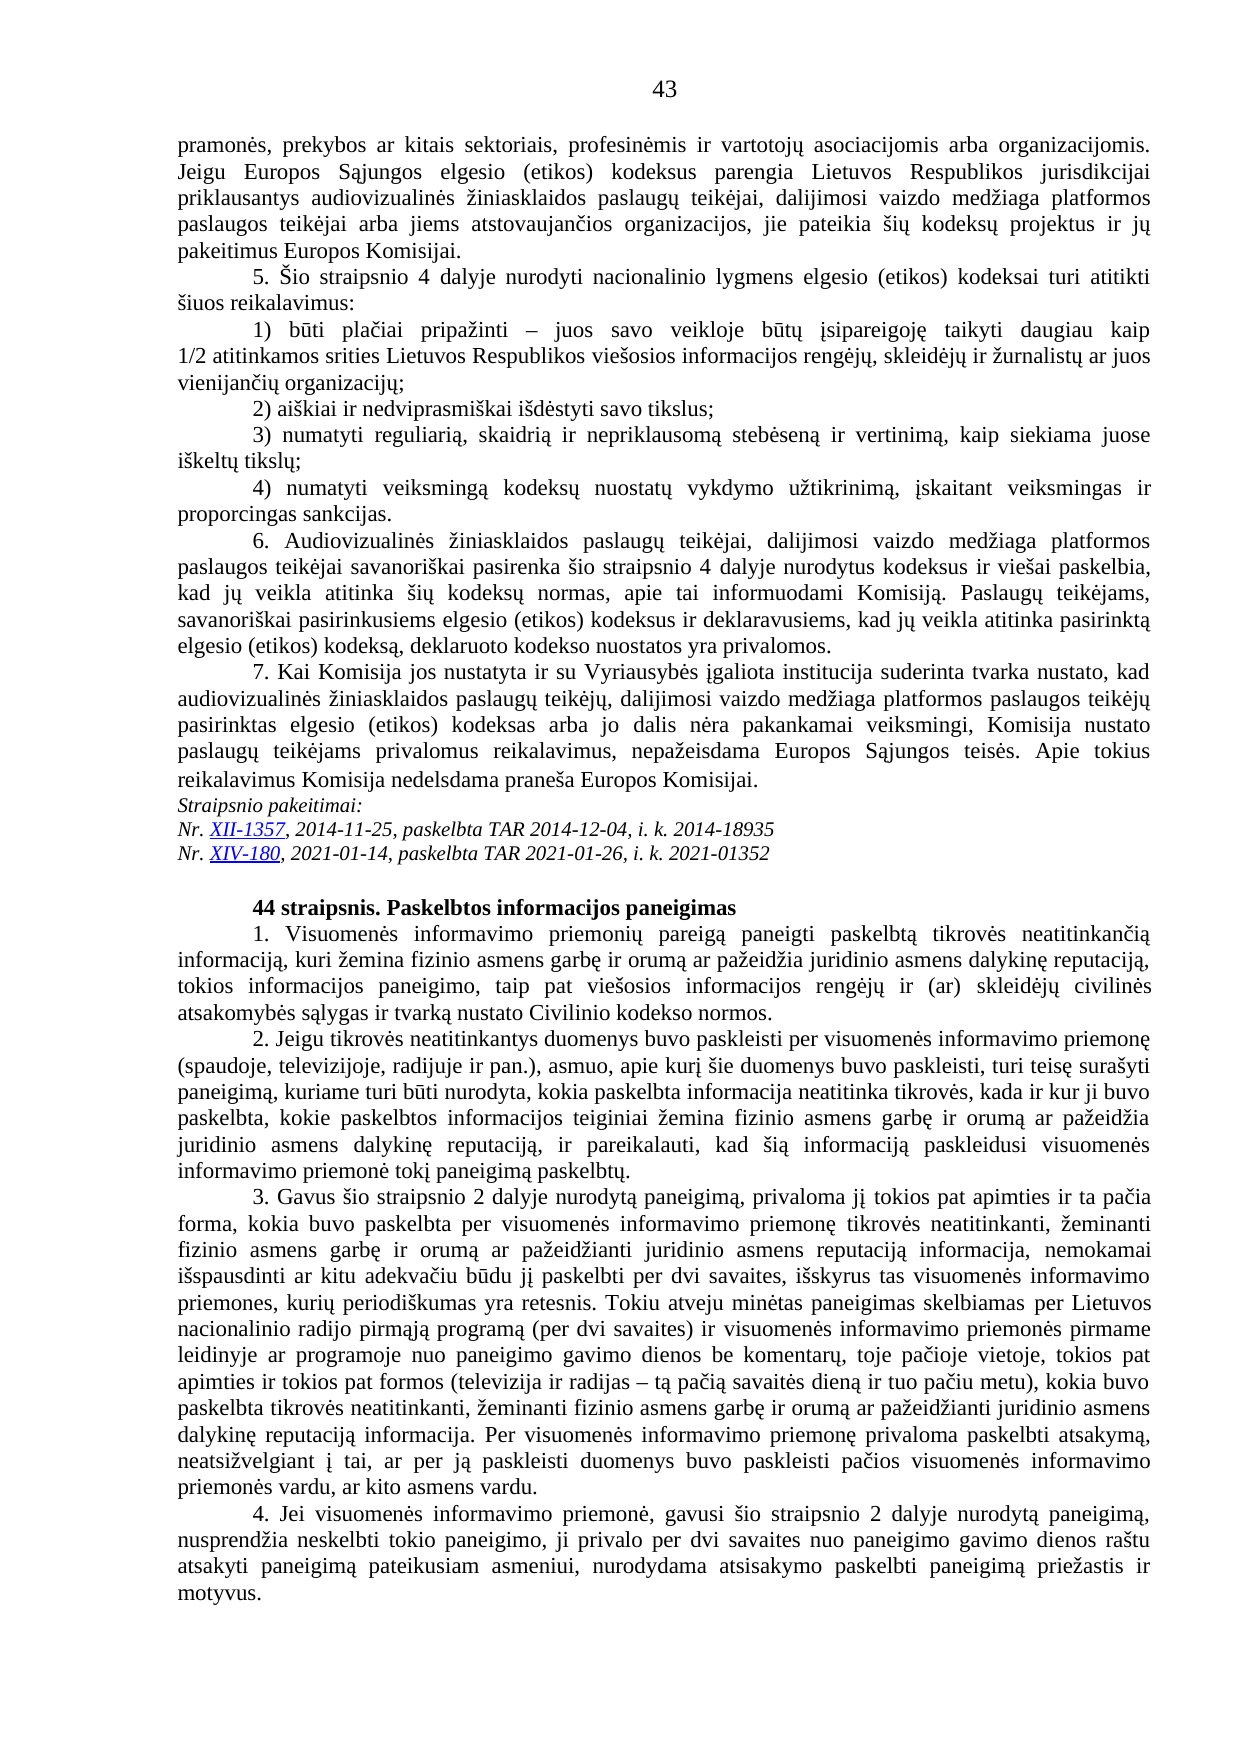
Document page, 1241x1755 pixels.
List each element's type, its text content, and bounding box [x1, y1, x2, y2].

text 3) numatyti reguliarią, skaidrią ir nepriklausomą stebėseną ir vertinimą, kaip siekiama juose iškeltų tikslų; [177, 421, 1152, 474]
text Nr. XII-1357, 2014-11-25, paskelbta TAR 2014-12-04, i. k. 2014-18935 [177, 817, 1152, 841]
text 44 straipsnis. Paskelbtos informacijos paneigimas [177, 893, 1152, 920]
text 3. Gavus šio straipsnio 2 dalyje nurodytą paneigimą, privaloma jį tokios pat apimties ir ta pačia forma, kokia buvo paskelbta per visuomenės informavimo priemonę tikrovės neatitinkanti, žeminanti fizinio asmens garbę ir orumą ar pažeidžianti juridinio asmens reputaciją informacija, nemokamai išspausdinti ar kitu adekvačiu būdu jį paskelbti per dvi savaites, išskyrus tas visuomenės informavimo priemones, kurių periodiškumas yra retesnis. Tokiu atveju minėtas paneigimas skelbiamas per Lietuvos nacionalinio radijo pirmąją programą (per dvi savaites) ir visuomenės informavimo priemonės pirmame leidinyje ar programoje nuo paneigimo gavimo dienos be komentarų, toje pačioje vietoje, tokios pat apimties ir tokios pat formos (televizija ir radijas – tą pačią savaitės dieną ir tuo pačiu metu), kokia buvo paskelbta tikrovės neatitinkanti, žeminanti fizinio asmens garbę ir orumą ar pažeidžianti juridinio asmens dalykinę reputaciją informacija. Per visuomenės informavimo priemonę privaloma paskelbti atsakymą, neatsižvelgiant į tai, ar per ją paskleisti duomenys buvo paskleisti pačios visuomenės informavimo priemonės vardu, ar kito asmens vardu. [177, 1183, 1152, 1500]
text pramonės, prekybos ar kitais sektoriais, profesinėmis ir vartotojų asociacijomis arba organizacijomis. Jeigu Europos Sąjungos elgesio (etikos) kodeksus parengia Lietuvos Respublikos jurisdikcijai priklausantys audiovizualinės žiniasklaidos paslaugų teikėjai, dalijimosi vaizdo medžiaga platformos paslaugos teikėjai arba jiems atstovaujančios organizacijos, jie pateikia šių kodeksų projektus ir jų pakeitimus Europos Komisijai. [177, 131, 1152, 263]
text 2. Jeigu tikrovės neatitinkantys duomenys buvo paskleisti per visuomenės informavimo priemonę (spaudoje, televizijoje, radijuje ir pan.), asmuo, apie kurį šie duomenys buvo paskleisti, turi teisę surašyti paneigimą, kuriame turi būti nurodyta, kokia paskelbta informacija neatitinka tikrovės, kada ir kur ji buvo paskelbta, kokie paskelbtos informacijos teiginiai žemina fizinio asmens garbę ir orumą ar pažeidžia juridinio asmens dalykinę reputaciją, ir pareikalauti, kad šią informaciją paskleidusi visuomenės informavimo priemonė tokį paneigimą paskelbtų. [177, 1025, 1152, 1183]
text 5. Šio straipsnio 4 dalyje nurodyti nacionalinio lygmens elgesio (etikos) kodeksai turi atitikti šiuos reikalavimus: [177, 263, 1152, 316]
text 1. Visuomenės informavimo priemonių pareigą paneigti paskelbtą tikrovės neatitinkančią informaciją, kuri žemina fizinio asmens garbę ir orumą ar pažeidžia juridinio asmens dalykinę reputaciją, tokios informacijos paneigimo, taip pat viešosios informacijos rengėjų ir (ar) skleidėjų civilinės atsakomybės sąlygas ir tvarką nustato Civilinio kodekso normos. [177, 920, 1152, 1025]
text Straipsnio pakeitimai: [177, 793, 1152, 817]
text 4. Jei visuomenės informavimo priemonė, gavusi šio straipsnio 2 dalyje nurodytą paneigimą, nusprendžia neskelbti tokio paneigimo, ji privalo per dvi savaites nuo paneigimo gavimo dienos raštu atsakyti paneigimą pateikusiam asmeniui, nurodydama atsisakymo paskelbti paneigimą priežastis ir motyvus. [177, 1500, 1152, 1605]
text 1) būti plačiai pripažinti – juos savo veikloje būtų įsipareigoję taikyti daugiau kaip 1/2 atitinkamos srities Lietuvos Respublikos viešosios informacijos rengėjų, skleidėjų ir žurnalistų ar juos vienijančių organizacijų; [177, 316, 1152, 395]
text 6. Audiovizualinės žiniasklaidos paslaugų teikėjai, dalijimosi vaizdo medžiaga platformos paslaugos teikėjai savanoriškai pasirenka šio straipsnio 4 dalyje nurodytus kodeksus ir viešai paskelbia, kad jų veikla atitinka šių kodeksų normas, apie tai informuodami Komisiją. Paslaugų teikėjams, savanoriškai pasirinkusiems elgesio (etikos) kodeksus ir deklaravusiems, kad jų veikla atitinka pasirinktą elgesio (etikos) kodeksą, deklaruoto kodekso nuostatos yra privalomos. [177, 527, 1152, 658]
text 2) aiškiai ir nedviprasmiškai išdėstyti savo tikslus; [177, 395, 1152, 421]
text Nr. XIV-180, 2021-01-14, paskelbta TAR 2021-01-26, i. k. 2021-01352 [177, 841, 1152, 865]
text 4) numatyti veiksmingą kodeksų nuostatų vykdymo užtikrinimą, įskaitant veiksmingas ir proporcingas sankcijas. [177, 474, 1152, 527]
text 7. Kai Komisija jos nustatyta ir su Vyriausybės įgaliota institucija suderinta tvarka nustato, kad audiovizualinės žiniasklaidos paslaugų teikėjų, dalijimosi vaizdo medžiaga platformos paslaugos teikėjų pasirinktas elgesio (etikos) kodeksas arba jo dalis nėra pakankamai veiksmingi, Komisija nustato paslaugų teikėjams privalomus reikalavimus, nepažeisdama Europos Sąjungos teisės. Apie tokius reikalavimus Komisija nedelsdama praneša Europos Komisijai. [177, 658, 1152, 793]
